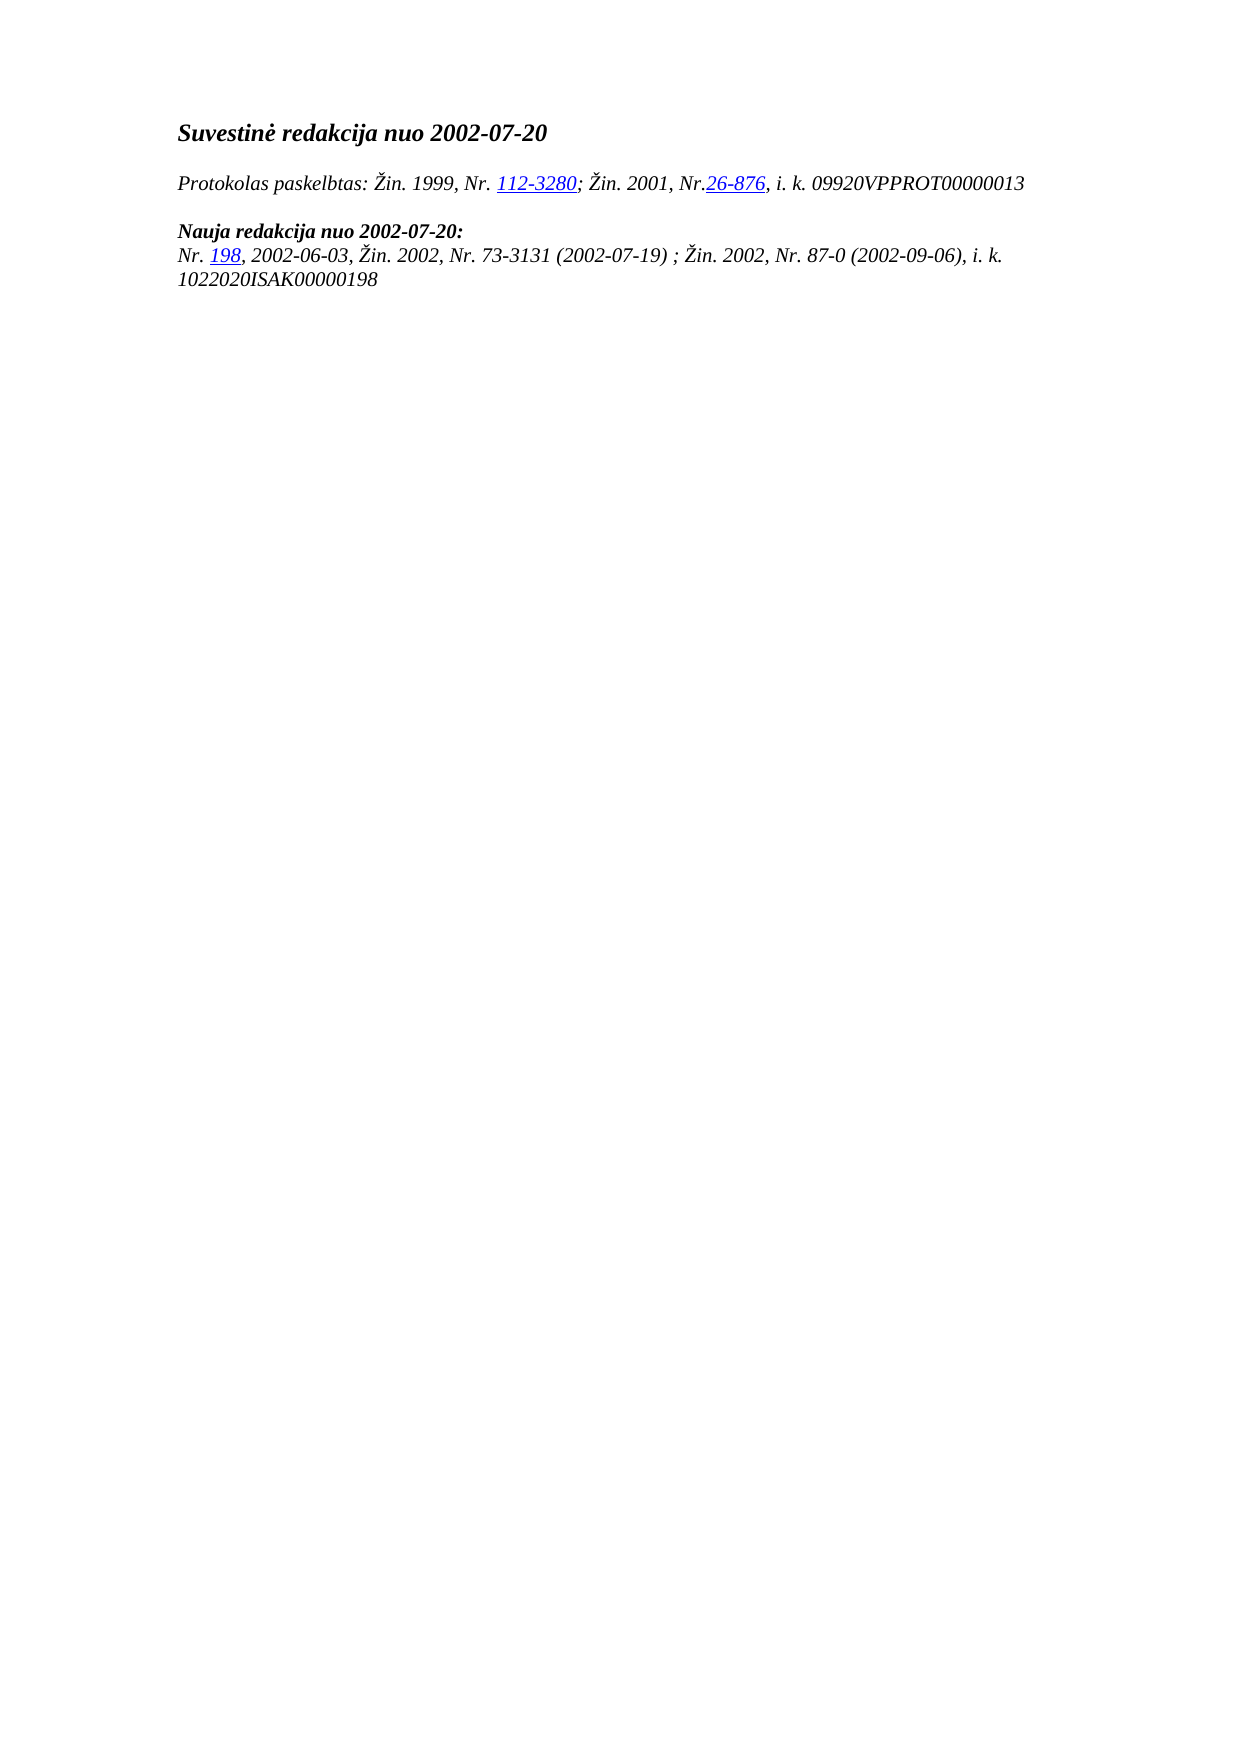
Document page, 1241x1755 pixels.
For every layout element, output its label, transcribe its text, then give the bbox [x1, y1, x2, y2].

text Protokolas paskelbtas: Žin. 1999, Nr. 112-3280; Žin. 2001, Nr.26-876, i. k. 09920VPPROT00000013 [177, 171, 1181, 195]
text Suvestinė redakcija nuo 2002-07-20 [177, 118, 1181, 147]
text Nauja redakcija nuo 2002-07-20: [177, 219, 1181, 243]
text Nr. 198, 2002-06-03, Žin. 2002, Nr. 73-3131 (2002-07-19) ; Žin. 2002, Nr. 87-0 (2002-09-06), i. k. 1022020ISAK00000198 [177, 243, 1181, 291]
